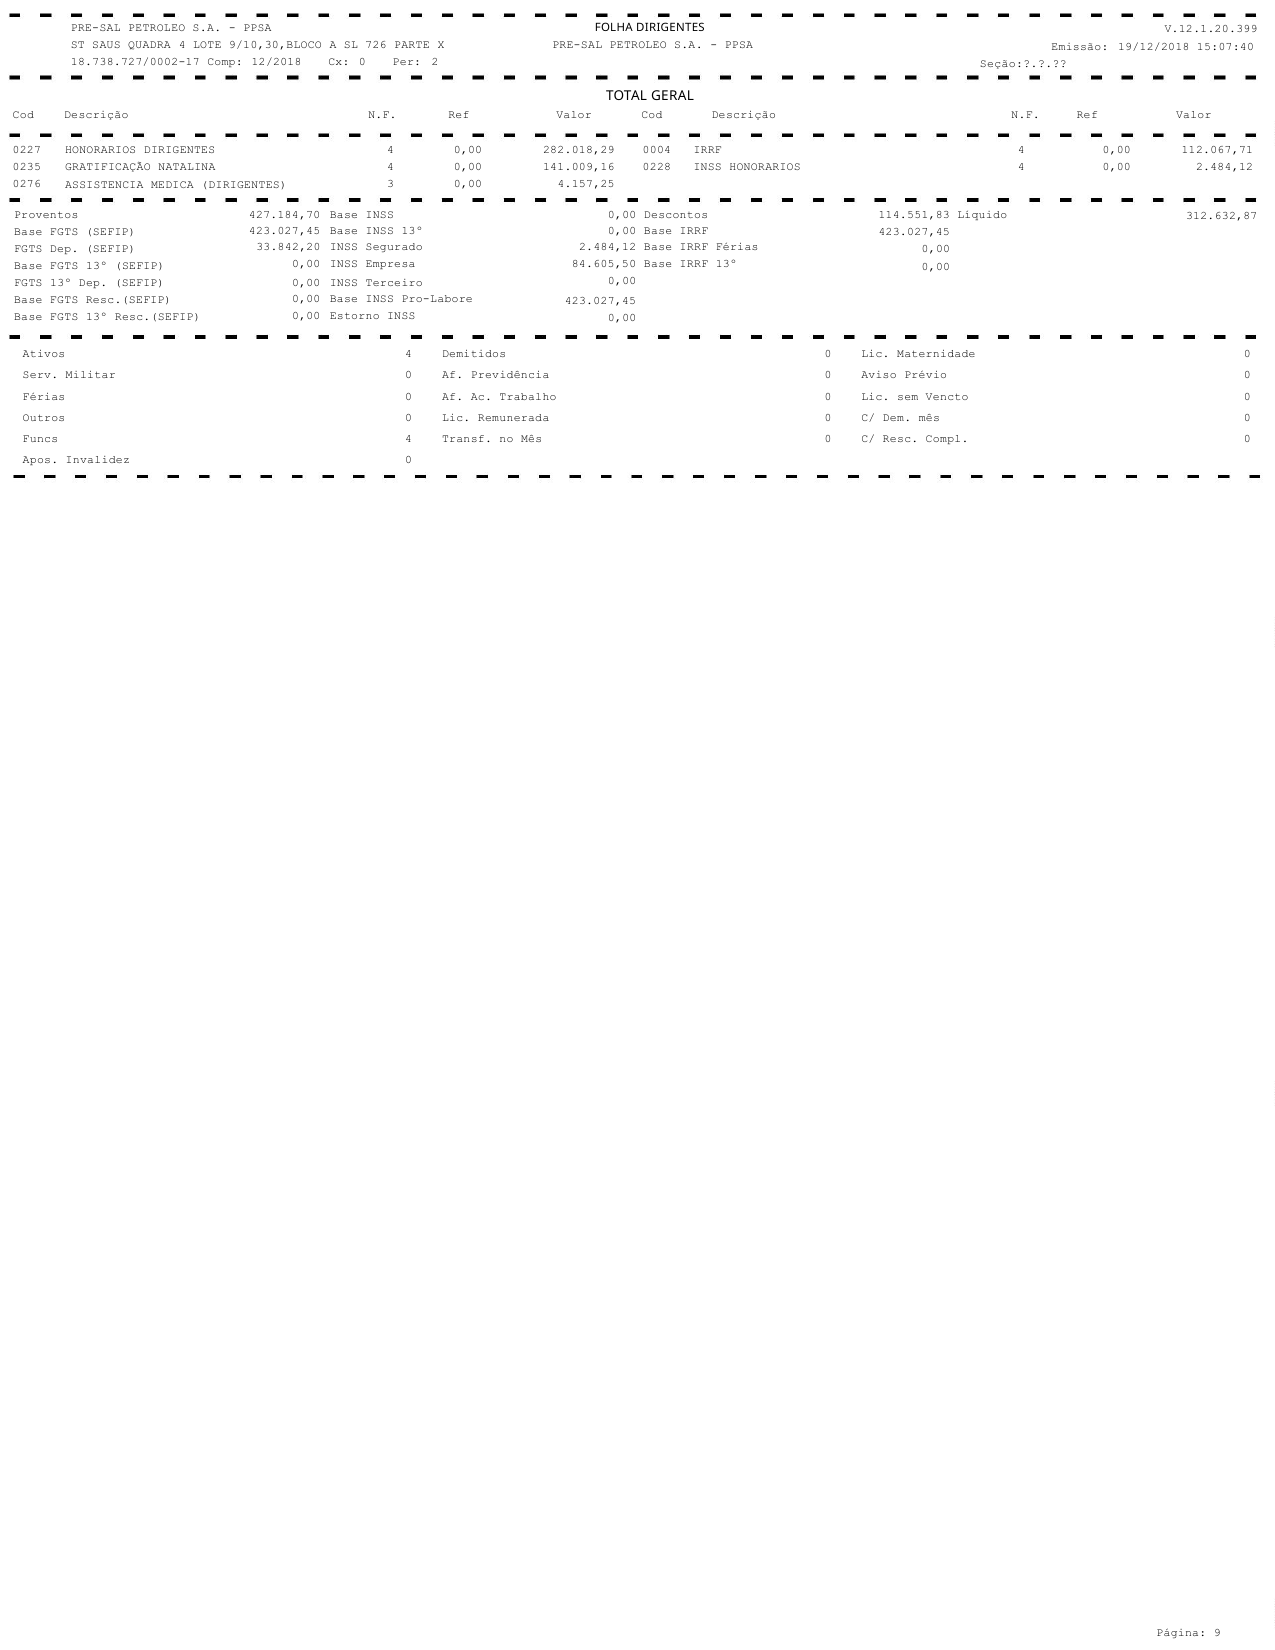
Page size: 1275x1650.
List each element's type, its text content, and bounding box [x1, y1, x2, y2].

text 4 [387, 143, 411, 156]
text 0 [824, 347, 849, 360]
text Demitidos [442, 347, 524, 360]
text Base FGTS 13º (SEFIP) [14, 259, 226, 272]
text Funcs [22, 432, 76, 445]
text Serv. Militar [22, 368, 133, 382]
text 3 [387, 177, 411, 191]
text 282.018,29 [543, 143, 632, 156]
text Base FGTS (SEFIP) [14, 224, 154, 238]
text C/ Resc. Compl. [861, 432, 986, 445]
text N.F. [1011, 107, 1057, 121]
text FGTS 13º Dep. (SEFIP) [14, 276, 226, 289]
text Cod [641, 107, 680, 121]
text 0 [12, 160, 19, 173]
text Página: 9 [1156, 1626, 1237, 1639]
text 141.009,16 [543, 160, 632, 173]
text 2.484,12 Base IRRF Férias [579, 240, 784, 253]
text 0,00 Base IRRF [608, 224, 784, 237]
text 227 [19, 143, 58, 156]
text 0 [12, 177, 19, 191]
text INSS HONORARIOS [693, 160, 818, 173]
text Valor [556, 107, 609, 121]
text 423.027,45 [564, 294, 653, 307]
text 0 [1244, 368, 1268, 382]
text 0 [1244, 389, 1268, 403]
text Af. Previdência [442, 368, 574, 382]
text 0 [824, 432, 849, 445]
text Lic. Maternidade [861, 347, 993, 360]
text Cod [12, 107, 51, 121]
text 114.551,83 Líquido [878, 207, 1026, 221]
text Seção:?.?.?? [979, 56, 1128, 70]
text 0,00 [453, 177, 499, 191]
text 0,00 [608, 273, 784, 287]
text 0 [405, 389, 429, 403]
text Férias [22, 389, 133, 403]
text Per: 2 [392, 54, 456, 68]
text Transf. no Mês [442, 432, 574, 445]
text 0,00 Base INSS Pro-Labore [292, 292, 498, 306]
text 1 [71, 54, 78, 68]
text 4 [1018, 160, 1042, 173]
text Base FGTS 13º Resc.(SEFIP) [14, 310, 226, 323]
text C/ Dem. mês [861, 411, 986, 424]
text Emissão: [1051, 39, 1118, 53]
text 0 [405, 368, 429, 382]
text 4 [1018, 143, 1042, 156]
text ASSISTENCIA MEDICA (DIRIGENTES) [65, 177, 313, 191]
text 0,00 [921, 242, 1026, 255]
text 235 [19, 160, 58, 173]
text Aviso Prévio [861, 368, 993, 382]
text 0,00 [453, 160, 499, 173]
text 0,00 [453, 143, 499, 156]
text ST SAUS QUADRA 4 LOTE 9/10,30,BLOCO A SL 726 PARTE X [71, 37, 469, 51]
text 0 [1244, 347, 1268, 360]
text HONORARIOS DIRIGENTES [65, 143, 238, 156]
text GRATIFICAÇÃO NATALINA [65, 160, 238, 173]
text 8.738.727/0002-17 Comp: 12/2018 [78, 54, 327, 68]
text 0228 [642, 160, 688, 173]
text 84.605,50 Base IRRF 13º [572, 256, 784, 270]
text Descrição [64, 107, 146, 121]
text 33.842,20 INSS Segurado [256, 240, 448, 253]
text 276 [19, 177, 58, 191]
text Lic. sem Vencto [861, 389, 986, 403]
text Ativos [22, 347, 83, 360]
text Apos. Invalidez [22, 453, 147, 467]
text 427.184,70 Base INSS [249, 207, 448, 221]
text IRRF [693, 143, 818, 156]
text Proventos [14, 207, 96, 221]
text 0,00 [1102, 143, 1148, 156]
text N.F. [368, 107, 414, 121]
text 0004 [642, 143, 688, 156]
text Outros [22, 411, 83, 424]
text 0 [405, 411, 429, 424]
text Valor [1176, 107, 1229, 121]
text 2.484,12 [1196, 160, 1270, 173]
text 4 [387, 160, 411, 173]
text TOTAL GERAL [606, 87, 719, 103]
text 4.157,25 [557, 177, 632, 191]
text 0 [405, 453, 429, 467]
text Base FGTS Resc.(SEFIP) [14, 293, 226, 306]
text 0,00 INSS Terceiro [292, 276, 498, 289]
text PRE-SAL PETROLEO S.A. - PPSA [71, 20, 297, 34]
text Descrição [711, 107, 793, 121]
text 0 [1244, 411, 1268, 424]
text 112.067,71 [1181, 143, 1270, 156]
text FOLHA DIRIGENTES [594, 20, 727, 34]
text PRE-SAL PETROLEO S.A. - PPSA [552, 37, 778, 51]
text FGTS Dep. (SEFIP) [14, 242, 154, 255]
text Ref [448, 107, 499, 121]
picture [0, 0, 1275, 1650]
text 19/12/2018 15:07:40 [1118, 39, 1275, 53]
text 0 [12, 143, 19, 156]
text 0,00 Estorno INSS [292, 308, 498, 322]
text 0,00 [608, 311, 653, 324]
text 312.632,87 [1186, 208, 1275, 222]
text Af. Ac. Trabalho [442, 389, 574, 403]
text 0 [824, 411, 849, 424]
text V.12.1.20.399 [1164, 22, 1275, 35]
text 423.027,45 [878, 224, 1026, 238]
text 0,00 Descontos [608, 207, 784, 221]
text Lic. Remunerada [442, 411, 574, 424]
text 0,00 [921, 259, 967, 273]
text 4 [405, 347, 429, 360]
text Cx: 0 [328, 54, 383, 68]
text 0,00 [1102, 160, 1148, 173]
text 0 [1244, 432, 1268, 445]
text Ref [1076, 107, 1115, 121]
text 4 [405, 432, 429, 445]
text 0,00 INSS Empresa [292, 256, 448, 270]
text 0 [824, 389, 849, 403]
text 0 [824, 368, 849, 382]
text 423.027,45 Base INSS 13º [249, 224, 448, 237]
